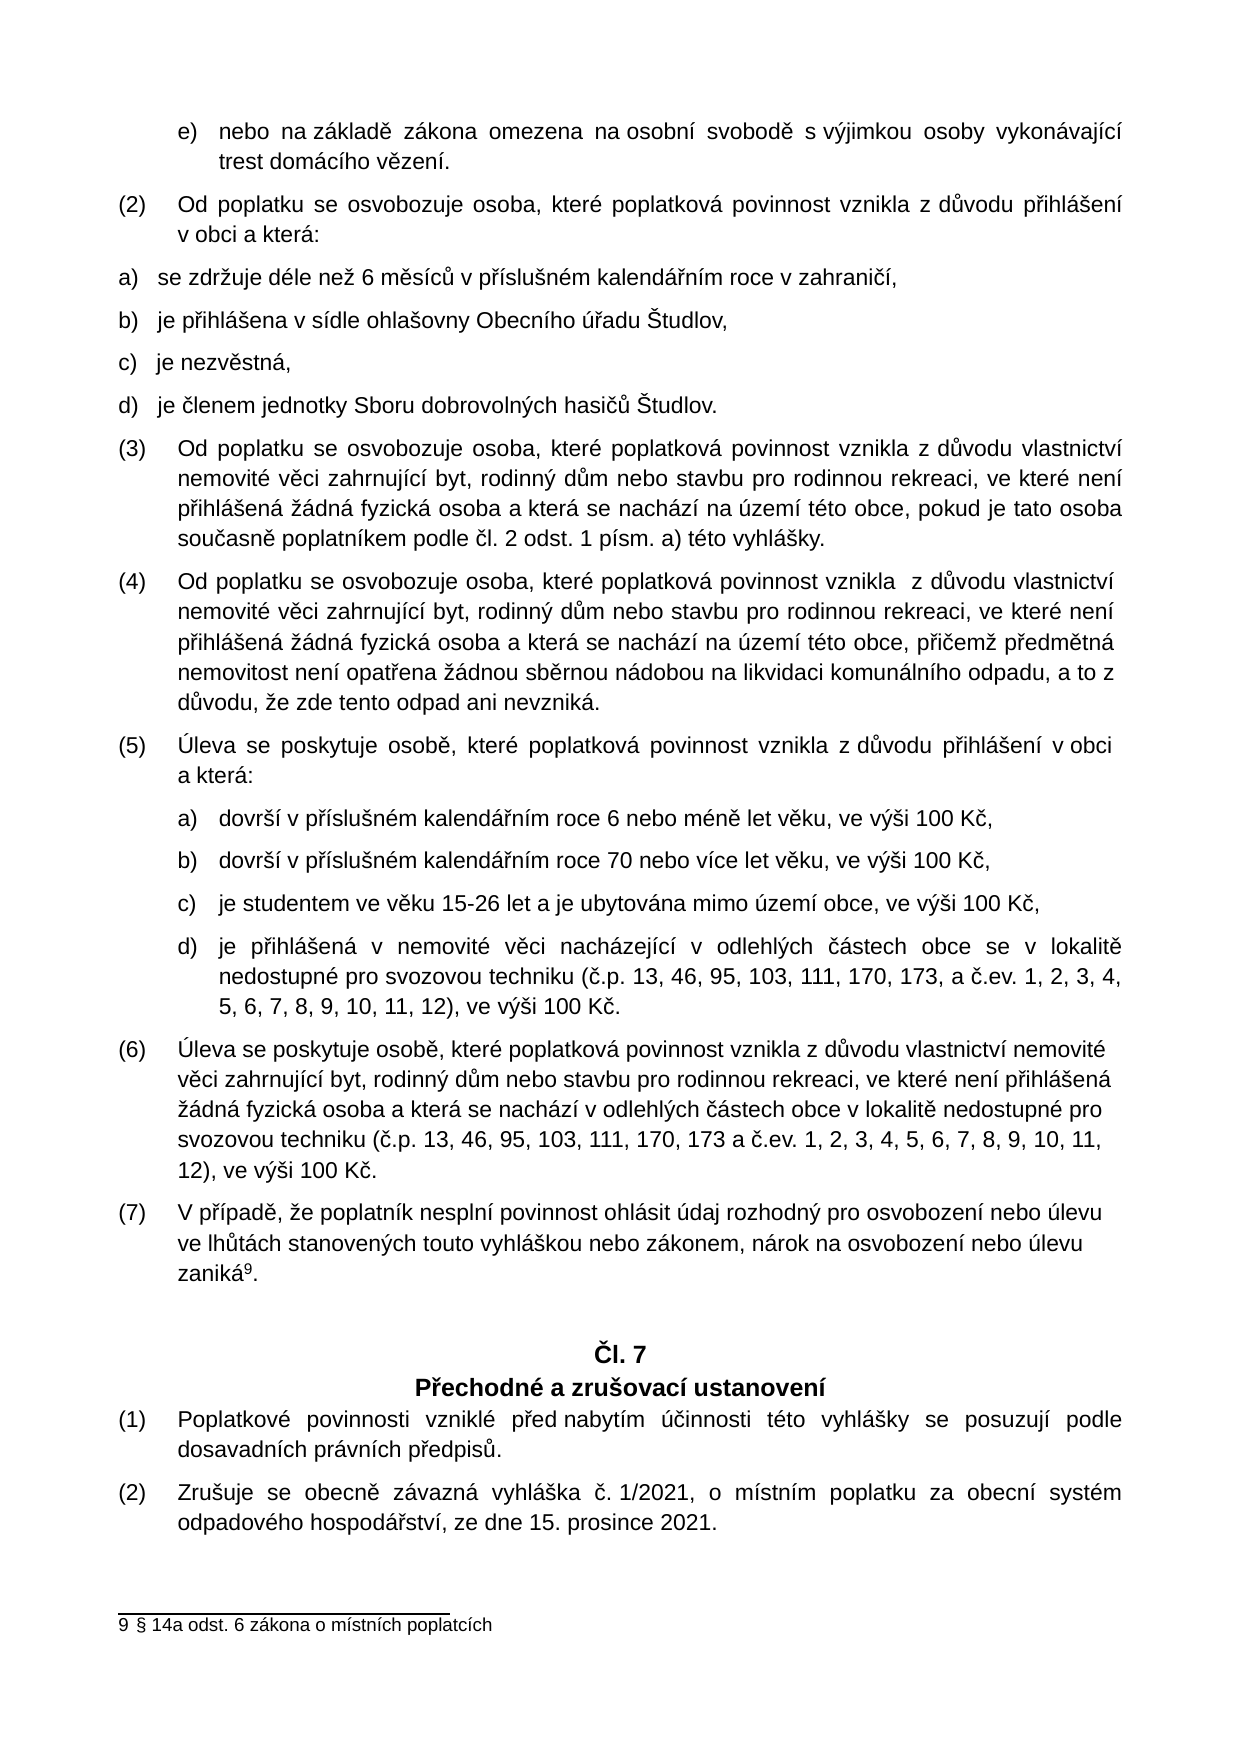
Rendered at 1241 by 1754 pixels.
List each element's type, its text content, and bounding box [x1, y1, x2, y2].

list nebo na základě zákona omezena na osobní svobodě s výjimkou osoby vykonávající trest domácího vězení. [177, 118, 1122, 175]
list dovrší v příslušném kalendářním roce 6 nebo méně let věku, ve výši 100 Kč, [177, 804, 1122, 831]
list Zrušuje se obecně závazná vyhláška č. 1/2021, o místním poplatku za obecní systém odpadového hospodářství, ze dne 15. prosince 2021. [118, 1479, 1122, 1536]
list Od poplatku se osvobozuje osoba, které poplatková povinnost vznikla z důvodu přihlášení v obci a která: [118, 191, 1122, 248]
text b) je přihlášena v sídle ohlašovny Obecního úřadu Študlov, [118, 307, 1122, 333]
list Od poplatku se osvobozuje osoba, které poplatková povinnost vznikla z důvodu vlastnictví nemovité věci zahrnující byt, rodinný dům nebo stavbu pro rodinnou rekreaci, ve které není přihlášená žádná fyzická osoba a která se nachází na území této obce, pokud je tato osoba současně poplatníkem podle čl. 2 odst. 1 písm. a) této vyhlášky. [118, 435, 1122, 552]
list dovrší v příslušném kalendářním roce 70 nebo více let věku, ve výši 100 Kč, [177, 847, 1122, 874]
list Poplatkové povinnosti vzniklé před nabytím účinnosti této vyhlášky se posuzují podle dosavadních právních předpisů. [118, 1406, 1122, 1463]
text § 14a odst. 6 zákona o místních poplatcích [118, 1614, 1122, 1635]
text (7) V případě, že poplatník nesplní povinnost ohlásit údaj rozhodný pro osvobození nebo úlevu ve lhůtách stanovených touto vyhláškou nebo zákonem, nárok na osvobození nebo úlevu zaniká. [118, 1199, 1122, 1286]
text (4) Od poplatku se osvobozuje osoba, které poplatková povinnost vznikla z důvodu vlastnictví nemovité věci zahrnující byt, rodinný dům nebo stavbu pro rodinnou rekreaci, ve které není přihlášená žádná fyzická osoba a která se nachází na území této obce, přičemž předmětná nemovitost není opatřena žádnou sběrnou nádobou na likvidaci komunálního odpadu, a to z důvodu, že zde tento odpad ani nevzniká. [118, 568, 1122, 715]
text d) je členem jednotky Sboru dobrovolných hasičů Študlov. [118, 392, 1122, 418]
list je přihlášená v nemovité věci nacházející v odlehlých částech obce se v lokalitě nedostupné pro svozovou techniku (č.p. 13, 46, 95, 103, 111, 170, 173, a č.ev. 1, 2, 3, 4, 5, 6, 7, 8, 9, 10, 11, 12), ve výši 100 Kč. [177, 933, 1122, 1019]
text (5) Úleva se poskytuje osobě, které poplatková povinnost vznikla z důvodu přihlášení v obci a která: [118, 732, 1122, 788]
text (6) Úleva se poskytuje osobě, které poplatková povinnost vznikla z důvodu vlastnictví nemovité věci zahrnující byt, rodinný dům nebo stavbu pro rodinnou rekreaci, ve které není přihlášená žádná fyzická osoba a která se nachází v odlehlých částech obce v lokalitě nedostupné pro svozovou techniku (č.p. 13, 46, 95, 103, 111, 170, 173 a č.ev. 1, 2, 3, 4, 5, 6, 7, 8, 9, 10, 11, 12), ve výši 100 Kč. [118, 1036, 1122, 1183]
subtitle Čl. 7 Přechodné a zrušovací ustanovení [118, 1340, 1122, 1402]
text c) je nezvěstná, [118, 349, 1122, 376]
text a) se zdržuje déle než 6 měsíců v příslušném kalendářním roce v zahraničí, [118, 264, 1122, 290]
list je studentem ve věku 15-26 let a je ubytována mimo území obce, ve výši 100 Kč, [177, 890, 1122, 916]
